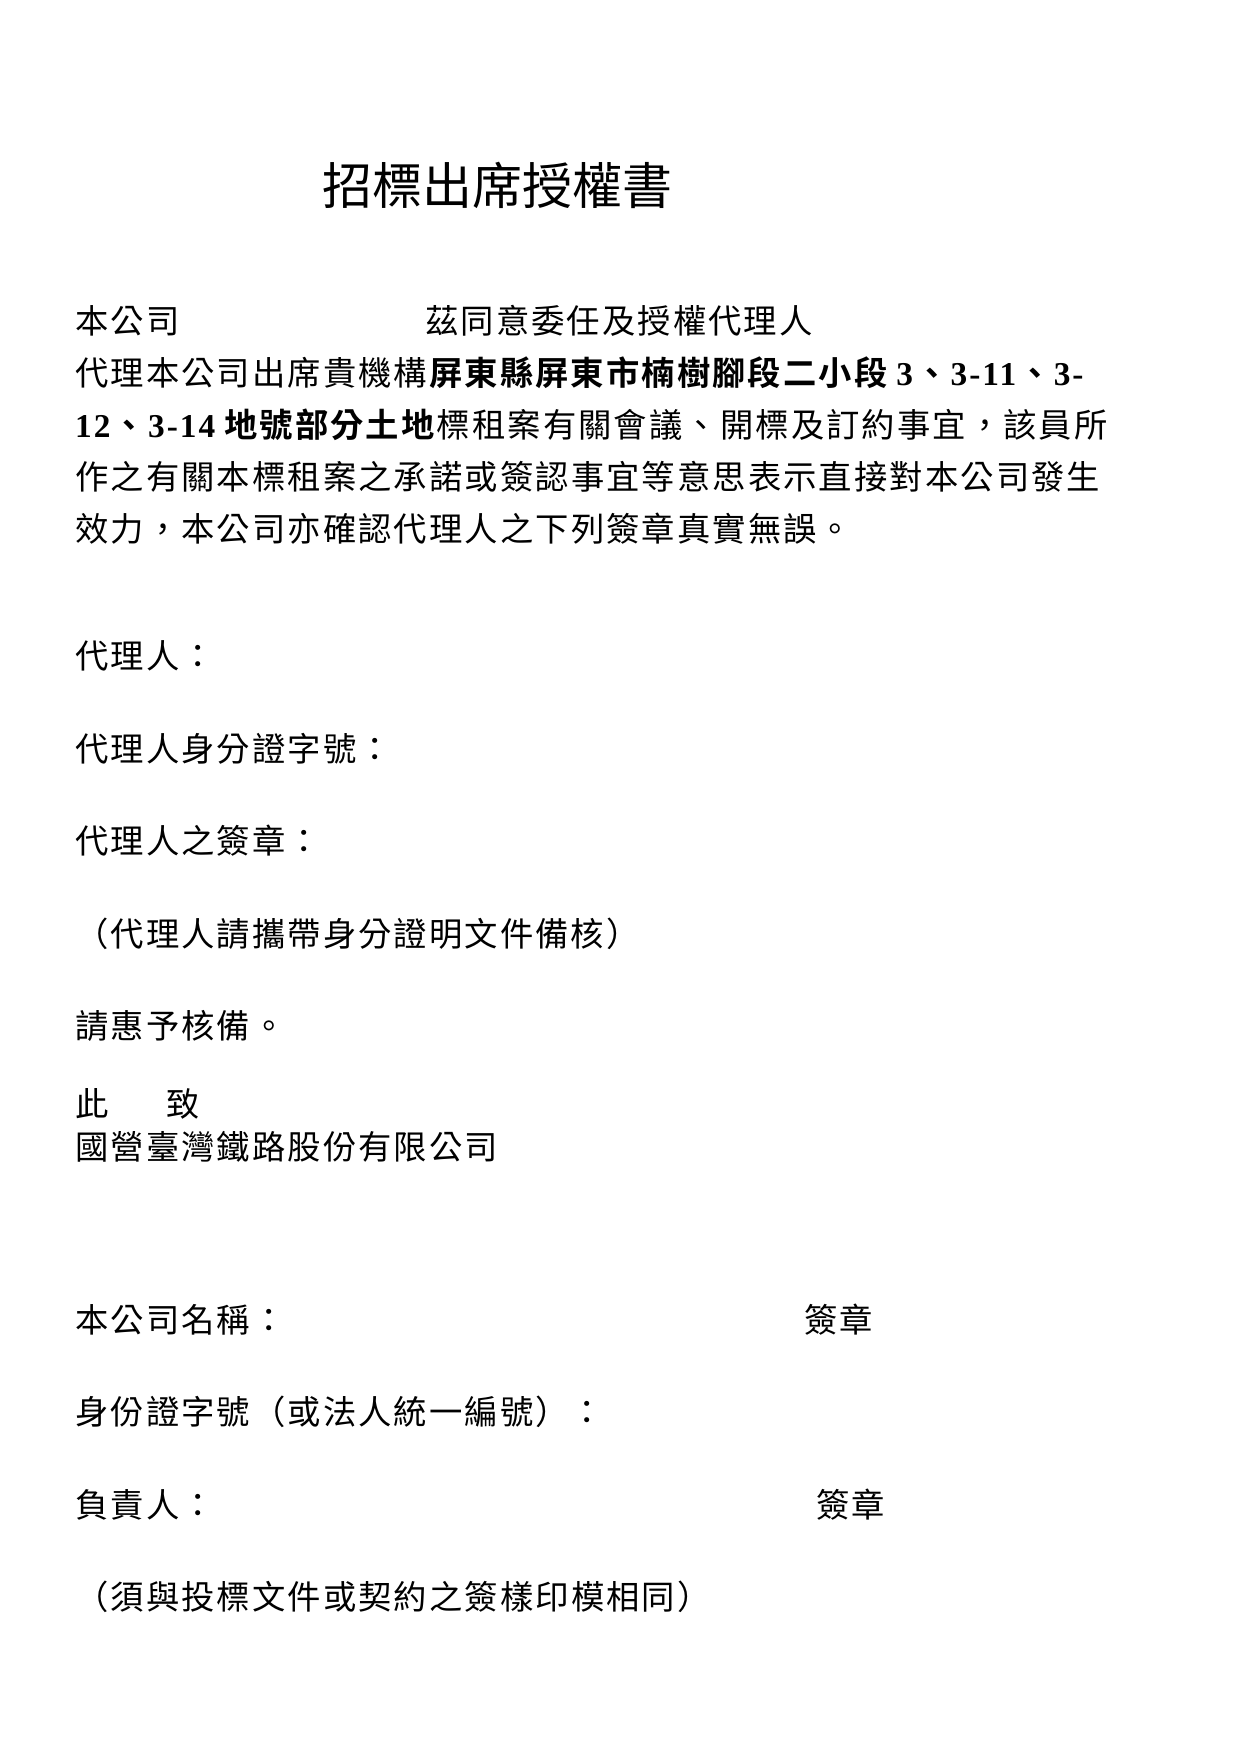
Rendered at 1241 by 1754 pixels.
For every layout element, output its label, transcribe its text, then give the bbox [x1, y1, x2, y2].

text 招標出席授權書 [262, 110, 937, 235]
text 國營臺灣鐵路股份有限公司 [75, 1122, 1073, 1168]
text 代理人身分證字號： [75, 705, 1051, 767]
text 本公司 茲同意委任及授權代理人 代理本公司出席貴機構屏東縣屏東市楠樹腳段二小段3、3-11、3-12、3-14地號部分土地標租案有關會議、開標及訂約事宜，該員所作之有關本標租案之承諾或簽認事宜等意思表示直接對本公司發生效力，本公司亦確認代理人之下列簽章真實無誤。 [75, 292, 1121, 552]
text 請惠予核備。 [75, 982, 1000, 1045]
text （代理人請攜帶身分證明文件備核） [75, 890, 1051, 952]
text 代理人之簽章： [75, 797, 1051, 860]
text 代理人： [75, 612, 1051, 675]
text 負責人： 簽章 [75, 1461, 1000, 1523]
text 身份證字號（或法人統一編號）： [75, 1368, 1000, 1431]
text （須與投標文件或契約之簽樣印模相同） [75, 1553, 1000, 1616]
text 本公司名稱： 簽章 [75, 1276, 1000, 1338]
text 此 致 [75, 1060, 1000, 1122]
